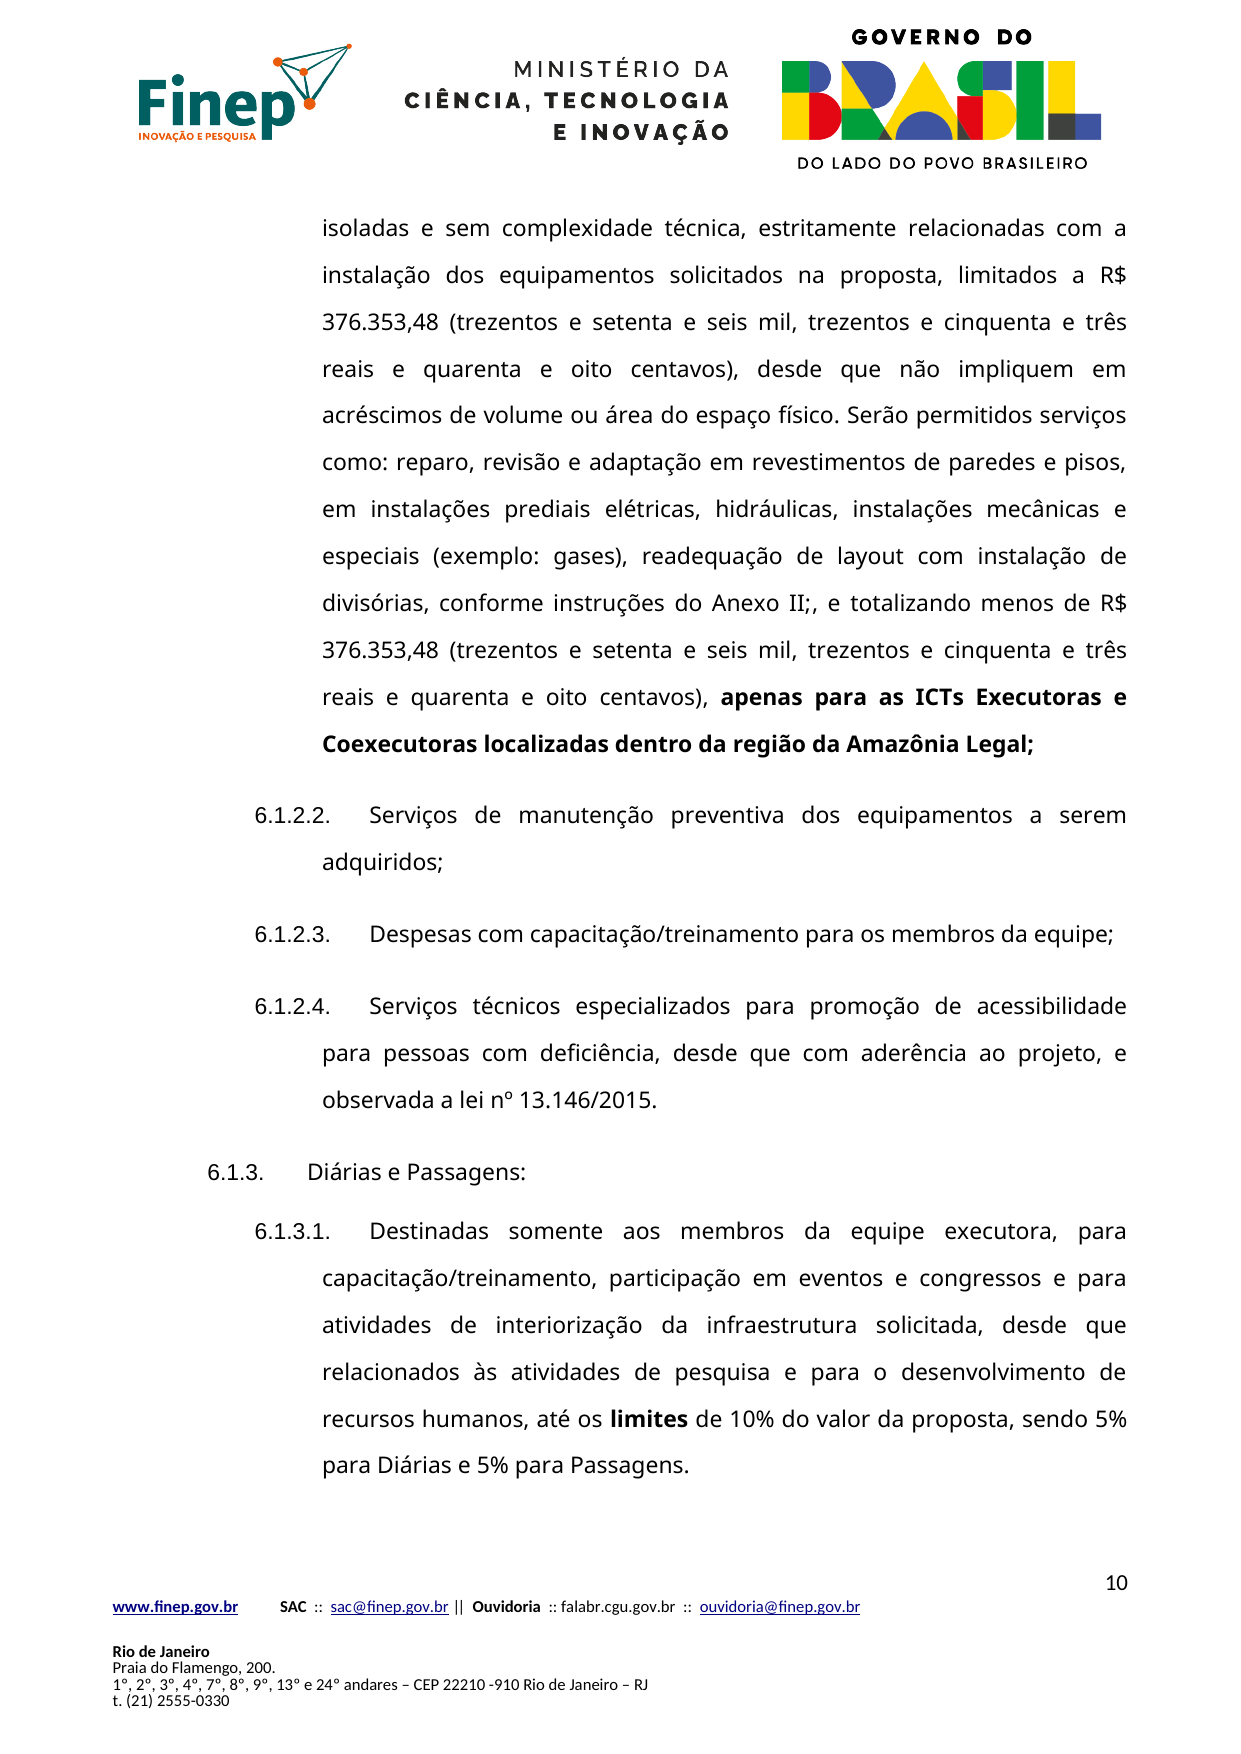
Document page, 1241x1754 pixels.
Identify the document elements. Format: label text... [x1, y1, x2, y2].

list Destinadas somente aos membros da equipe executora, para capacitação/treinamento, participação em eventos e congressos e para atividades de interiorização da infraestrutura solicitada, desde que relacionados às atividades de pesquisa e para o desenvolvimento de recursos humanos, até os limites de 10% do valor da proposta, sendo 5% para Diárias e 5% para Passagens. [254, 1215, 1128, 1481]
list Serviços de manutenção preventiva dos equipamentos a serem adquiridos; [254, 799, 1128, 877]
list Despesas com capacitação/treinamento para os membros da equipe; [254, 918, 1128, 949]
list Serviços relacionados a pequenas adaptações de espaço físico, nos termos do item 2.111, sem complexidade técnica de instalação estritamente ligadas aos equipamentos a serem adquiridos, observando-se os itens 2.10 e 6.2.2, e totalizando menos de R$ 376.353,48 (trezentos e setenta e seis mil, trezentos e cinquenta e três reais e quarenta e oito centavos), apenas para as ICTs Executoras e Coexecutoras localizadas dentro da região da Amazônia Legal; [254, 212, 1128, 759]
list Diárias e Passagens: [207, 1156, 1128, 1187]
list Serviços técnicos especializados para promoção de acessibilidade para pessoas com deficiência, desde que com aderência ao projeto, e observada a lei nº 13.146/2015. [254, 990, 1128, 1115]
